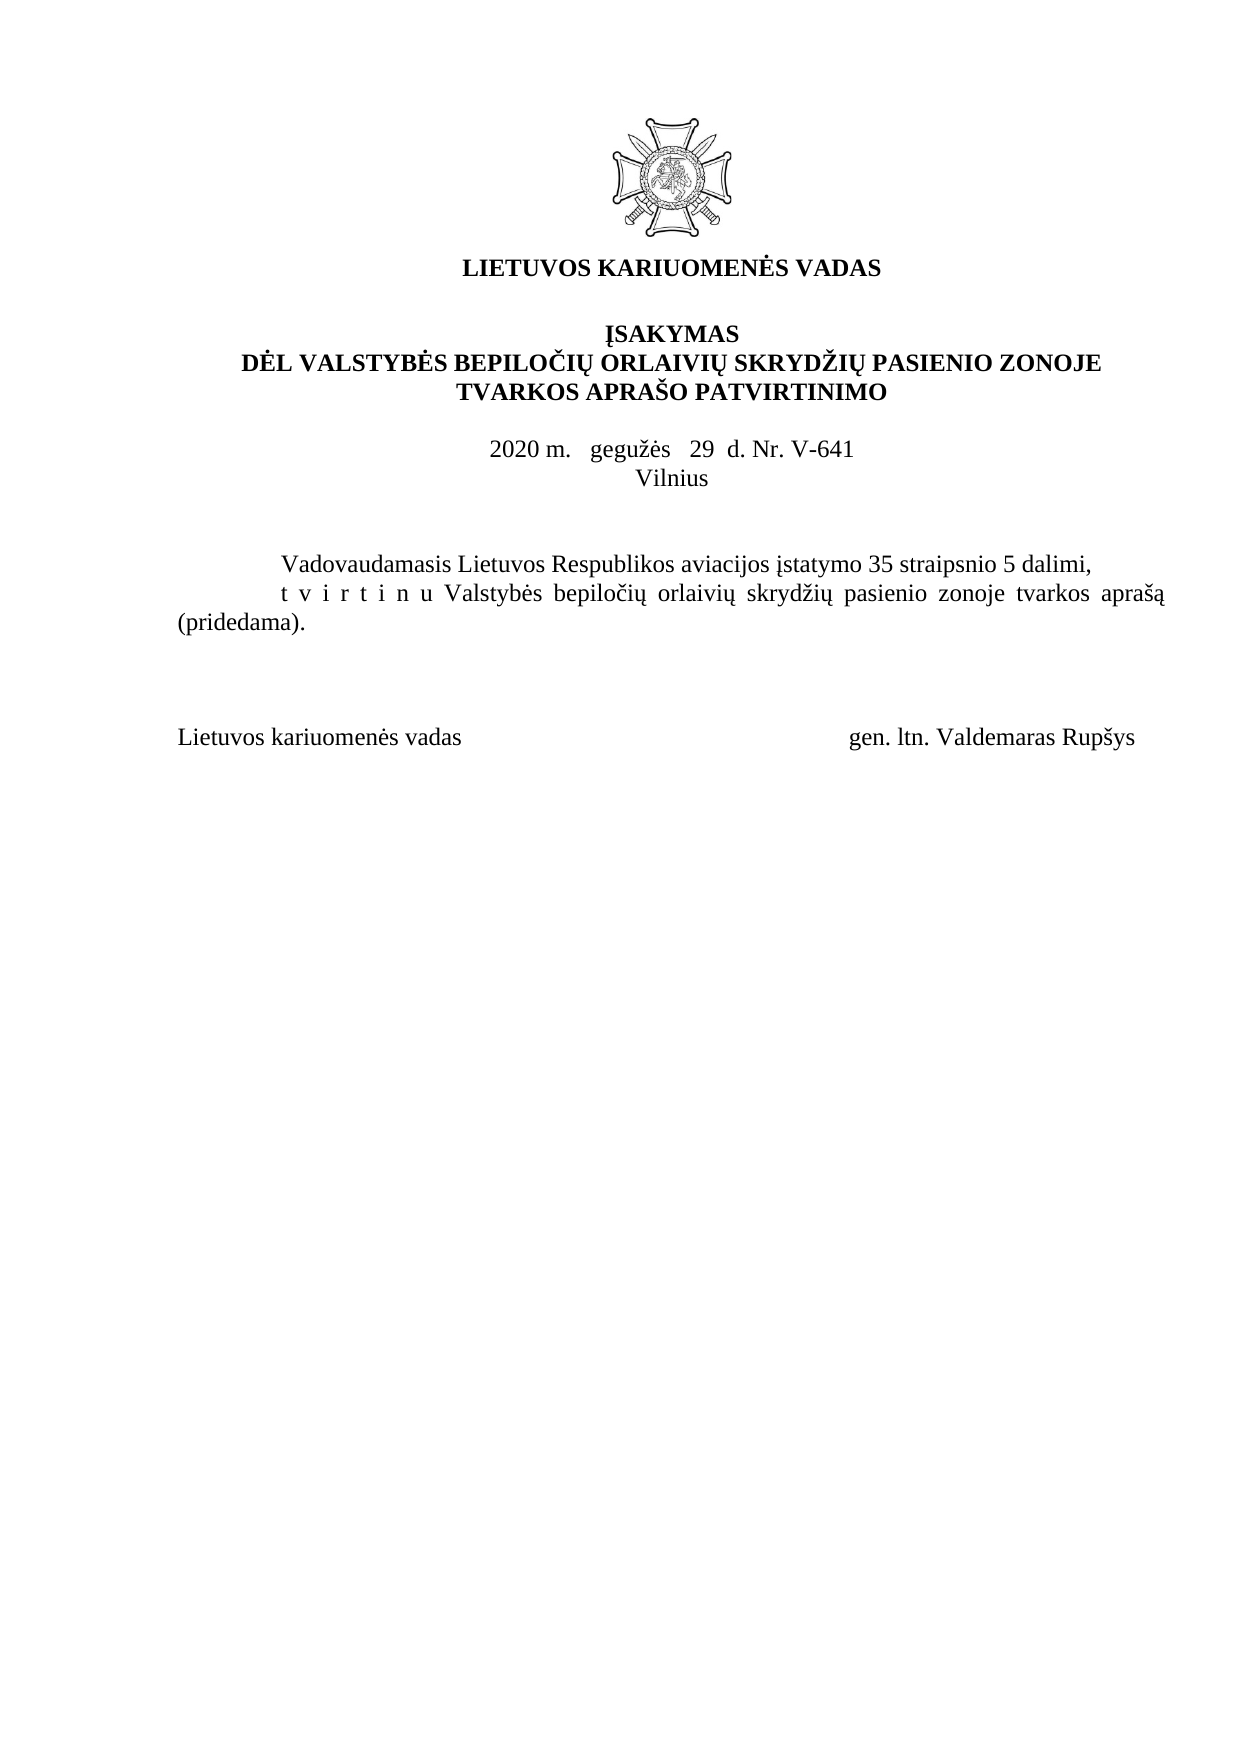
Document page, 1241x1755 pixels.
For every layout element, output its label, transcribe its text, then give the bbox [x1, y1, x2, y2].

text Vilnius [177, 463, 1166, 492]
text Lietuvos kariuomenės vadas gen. ltn. Valdemaras Rupšys [177, 722, 1166, 750]
text DĖL VALSTYBĖS BEPILOČIŲ ORLAIVIŲ SKRYDŽIŲ PASIENIO ZONOJE TVARKOS APRAŠO PATVIRTINIMO [177, 348, 1166, 405]
text įsaKYMAS [177, 319, 1166, 348]
text Vadovaudamasis Lietuvos Respublikos aviacijos įstatymo 35 straipsnio 5 dalimi, [177, 549, 1166, 578]
text 2020 m. gegužės 29 d. Nr. V-641 [177, 434, 1166, 463]
text lietuvos kariuomenės vadas [177, 253, 1166, 282]
text t v i r t i n u Valstybės bepiločių orlaivių skrydžių pasienio zonoje tvarkos aprašą (pridedama). [177, 578, 1166, 635]
